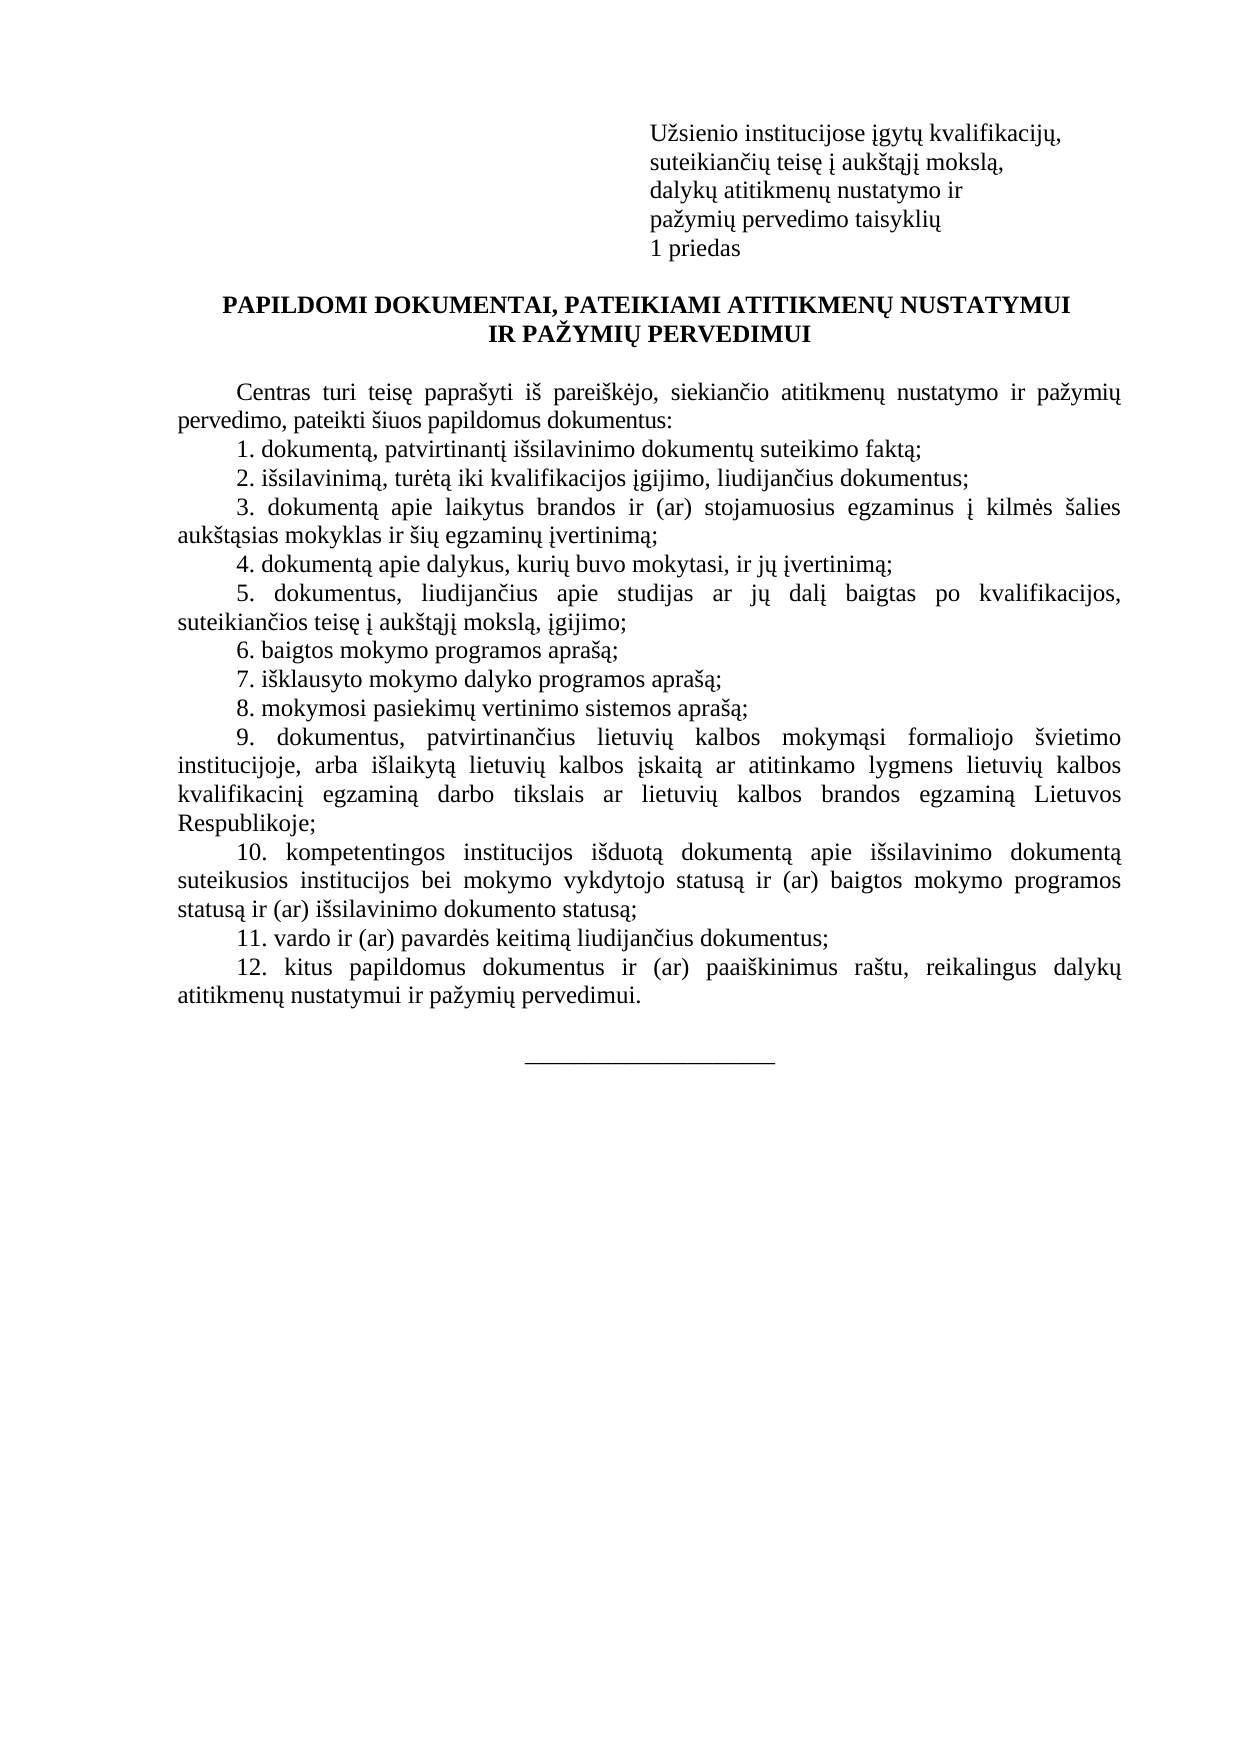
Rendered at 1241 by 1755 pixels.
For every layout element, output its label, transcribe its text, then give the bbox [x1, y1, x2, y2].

text 3. dokumentą apie laikytus brandos ir (ar) stojamuosius egzaminus į kilmės šalies aukštąsias mokyklas ir šių egzaminų įvertinimą; [177, 492, 1122, 549]
text 2. išsilavinimą, turėtą iki kvalifikacijos įgijimo, liudijančius dokumentus; [177, 463, 1122, 492]
text Centras turi teisę paprašyti iš pareiškėjo, siekiančio atitikmenų nustatymo ir pažymių pervedimo, pateikti šiuos papildomus dokumentus: [177, 377, 1122, 434]
text 5. dokumentus, liudijančius apie studijas ar jų dalį baigtas po kvalifikacijos, suteikiančios teisę į aukštąjį mokslą, įgijimo; [177, 578, 1122, 636]
text pažymių pervedimo taisyklių [649, 204, 1122, 233]
text 11. vardo ir (ar) pavardės keitimą liudijančius dokumentus; [177, 923, 1122, 952]
text 12. kitus papildomus dokumentus ir (ar) paaiškinimus raštu, reikalingus dalykų atitikmenų nustatymui ir pažymių pervedimui. [177, 952, 1122, 1009]
text dalykų atitikmenų nustatymo ir [649, 176, 1122, 204]
text 1 priedas [649, 233, 1122, 262]
text 10. kompetentingos institucijos išduotą dokumentą apie išsilavinimo dokumentą suteikusios institucijos bei mokymo vykdytojo statusą ir (ar) baigtos mokymo programos statusą ir (ar) išsilavinimo dokumento statusą; [177, 837, 1122, 923]
text 9. dokumentus, patvirtinančius lietuvių kalbos mokymąsi formaliojo švietimo institucijoje, arba išlaikytą lietuvių kalbos įskaitą ar atitinkamo lygmens lietuvių kalbos kvalifikacinį egzaminą darbo tikslais ar lietuvių kalbos brandos egzaminą Lietuvos Respublikoje; [177, 722, 1122, 837]
text Užsienio institucijose įgytų kvalifikacijų, [649, 118, 1122, 147]
text suteikiančių teisę į aukštąjį mokslą, [649, 147, 1122, 176]
text 8. mokymosi pasiekimų vertinimo sistemos aprašą; [177, 693, 1122, 722]
text 6. baigtos mokymo programos aprašą; [177, 636, 1122, 664]
text 7. išklausyto mokymo dalyko programos aprašą; [177, 664, 1122, 693]
text ____________________ [177, 1038, 1122, 1067]
text PAPILDOMI DOKUMENTAI, PATEIKIAMI ATITIKMENŲ NUSTATYMUI IR PAŽYMIŲ PERVEDIMUI [177, 291, 1122, 348]
text 4. dokumentą apie dalykus, kurių buvo mokytasi, ir jų įvertinimą; [177, 549, 1122, 578]
text 1. dokumentą, patvirtinantį išsilavinimo dokumentų suteikimo faktą; [177, 434, 1122, 463]
